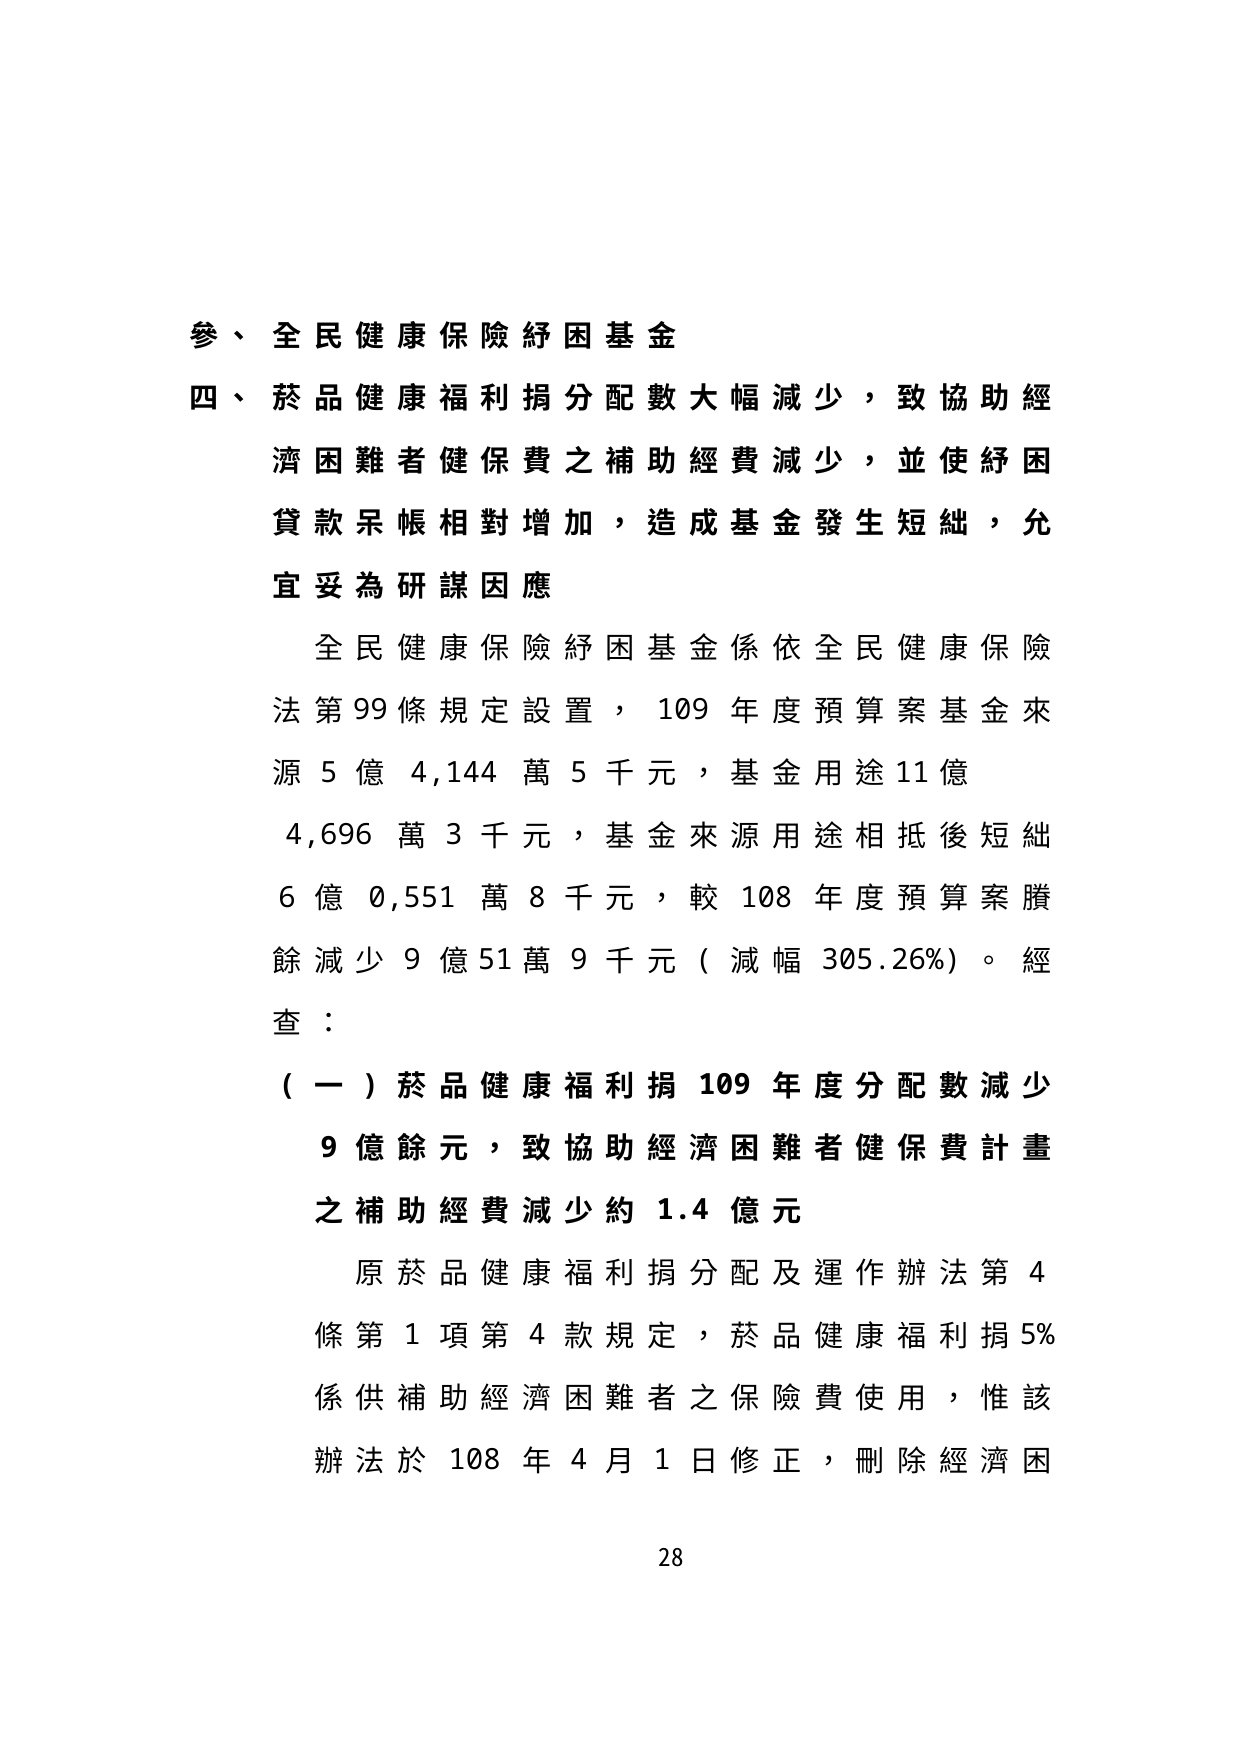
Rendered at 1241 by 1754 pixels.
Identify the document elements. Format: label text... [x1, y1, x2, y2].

text 全民健康保險紓困基金係依全民健康保險法第99條規定設置，109年度預算案基金來源5億4,144萬5千元，基金用途11億4,696萬3千元，基金來源用途相抵後短絀6億0,551萬8千元，較108年度預算案賸餘減少9億51萬9千元(減幅305.26%)。經查： [242, 604, 1058, 1042]
text (一)菸品健康福利捐109年度分配數減少9億餘元，致協助經濟困難者健保費計畫之補助經費減少約1.4億元 [242, 1042, 1058, 1229]
text 參、全民健康保險紓困基金 [183, 292, 1058, 354]
text 四、菸品健康福利捐分配數大幅減少，致協助經濟困難者健保費之補助經費減少，並使紓困貸款呆帳相對增加，造成基金發生短絀，允宜妥為研謀因應 [183, 354, 1058, 604]
text 原菸品健康福利捐分配及運作辦法第4條第1項第4款規定，菸品健康福利捐5%係供補助經濟困難者之保險費使用，惟該辦法於108年4月1日修正，刪除經濟困難保險費分配5%之比率，將其併入健保安全準備金中，兩者合計分配比率為50%。該基金109年度菸品健康福利捐分配收入預算數大幅減至2.45億元，較上年度預算數減少9.05億元，導致補助經濟困難者健保費計畫項下協助經濟困難民眾欠費及紓困貸款之補助款相對縮減，109年度估計補助17萬8,735人次(詳附表1)，預算編列6億7,133萬元，與108年度估計21萬8,000人次及預算數8億1,096萬元相較，減少3萬9,265人次及1億3,963萬元。 [271, 1229, 1058, 1479]
